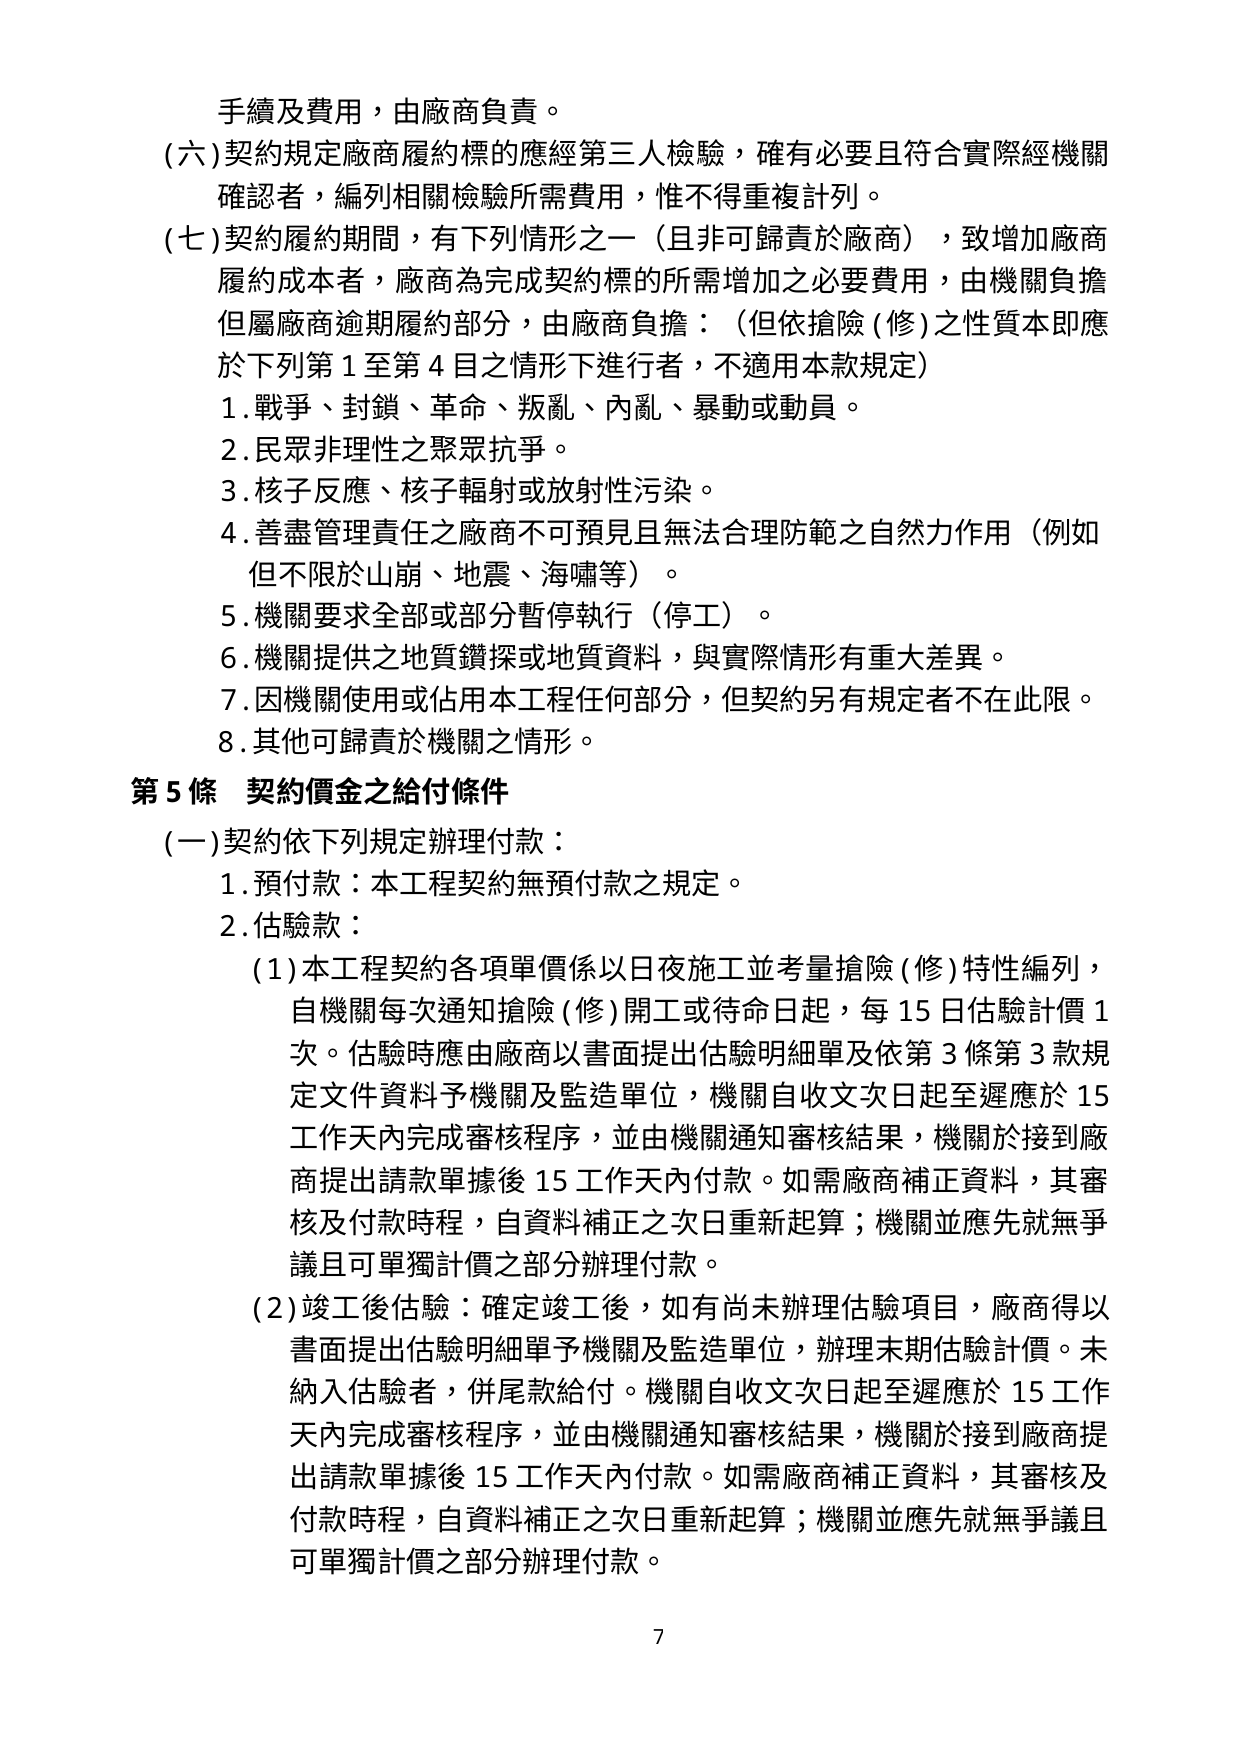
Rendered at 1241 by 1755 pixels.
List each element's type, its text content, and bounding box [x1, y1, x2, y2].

text 5.機關要求全部或部分暫停執行（停工）。 [130, 593, 1110, 635]
text 8.其他可歸責於機關之情形。 [217, 718, 1110, 761]
text 1.戰爭、封鎖、革命、叛亂、內亂、暴動或動員。 [130, 385, 1110, 427]
text 2.民眾非理性之聚眾抗爭。 [130, 427, 1110, 468]
text (一)契約依下列規定辦理付款： [159, 818, 1110, 861]
text (七)契約履約期間，有下列情形之一（且非可歸責於廠商），致增加廠商履約成本者，廠商為完成契約標的所需增加之必要費用，由機關負擔。但屬廠商逾期履約部分，由廠商負擔：（但依搶險(修)之性質本即應於下列第1至第4目之情形下進行者，不適用本款規定） [159, 216, 1110, 385]
text 4.善盡管理責任之廠商不可預見且無法合理防範之自然力作用（例如但不限於山崩、地震、海嘯等）。 [219, 510, 1110, 593]
text 手續及費用，由廠商負責。 [159, 89, 1110, 131]
text 7.因機關使用或佔用本工程任何部分，但契約另有規定者不在此限。 [130, 677, 1110, 718]
text (1)本工程契約各項單價係以日夜施工並考量搶險(修)特性編列，自機關每次通知搶險(修)開工或待命日起，每15日估驗計價1次。估驗時應由廠商以書面提出估驗明細單及依第3條第3款規定文件資料予機關及監造單位，機關自收文次日起至遲應於15工作天內完成審核程序，並由機關通知審核結果，機關於接到廠商提出請款單據後15工作天內付款。如需廠商補正資料，其審核及付款時程，自資料補正之次日重新起算；機關並應先就無爭議且可單獨計價之部分辦理付款。 [248, 945, 1110, 1284]
text (六)契約規定廠商履約標的應經第三人檢驗，確有必要且符合實際經機關確認者，編列相關檢驗所需費用，惟不得重複計列。 [159, 131, 1110, 216]
text 2.估驗款： [218, 903, 1104, 945]
text 第5條 契約價金之給付條件 [130, 768, 1110, 811]
text (2)竣工後估驗：確定竣工後，如有尚未辦理估驗項目，廠商得以書面提出估驗明細單予機關及監造單位，辦理末期估驗計價。未納入估驗者，併尾款給付。機關自收文次日起至遲應於15工作天內完成審核程序，並由機關通知審核結果，機關於接到廠商提出請款單據後15工作天內付款。如需廠商補正資料，其審核及付款時程，自資料補正之次日重新起算；機關並應先就無爭議且可單獨計價之部分辦理付款。 [248, 1284, 1110, 1581]
text 3.核子反應、核子輻射或放射性污染。 [130, 468, 1110, 510]
text 1.預付款：本工程契約無預付款之規定。 [218, 861, 1104, 903]
text 6.機關提供之地質鑽探或地質資料，與實際情形有重大差異。 [130, 635, 1110, 677]
